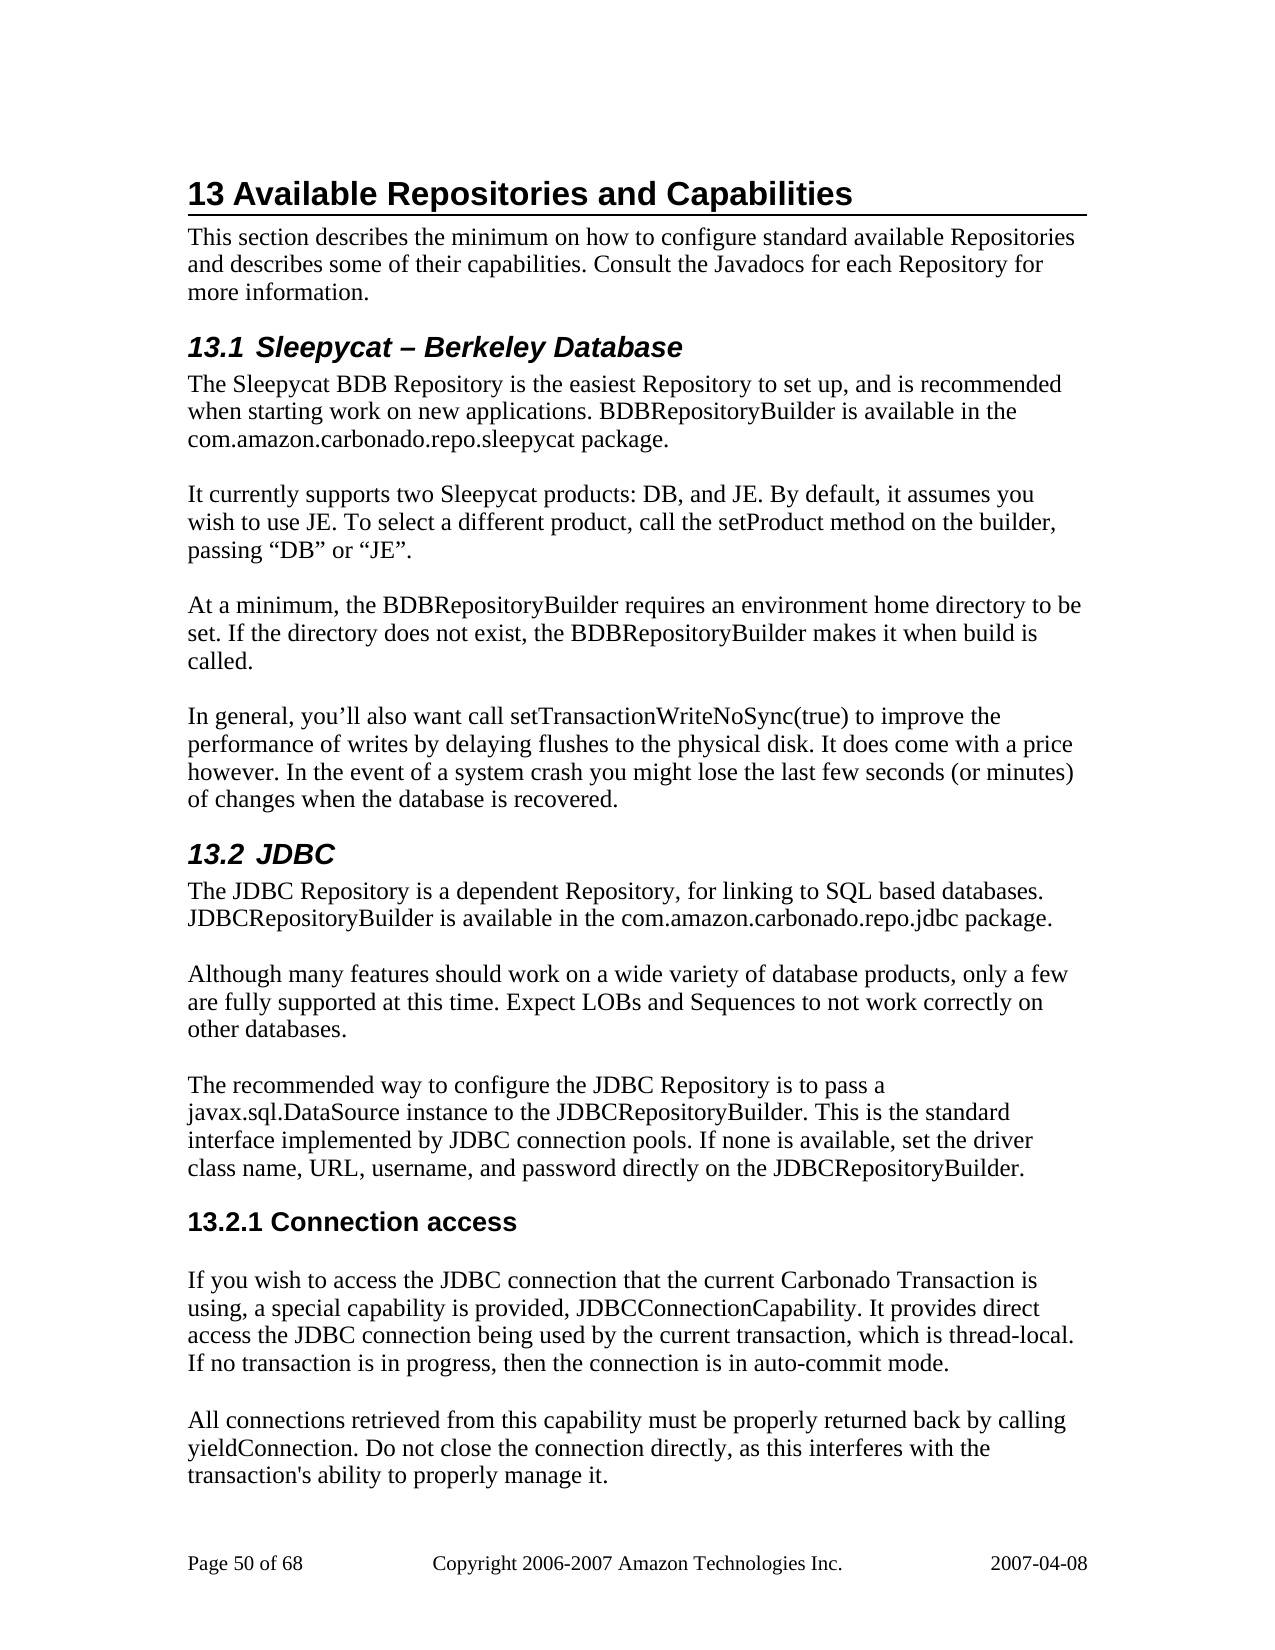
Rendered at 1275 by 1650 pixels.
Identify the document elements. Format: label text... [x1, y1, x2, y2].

text The recommended way to configure the JDBC Repository is to pass a javax.sql.DataSource instance to the JDBCRepositoryBuilder. This is the standard interface implemented by JDBC connection pools. If none is available, set the driver class name, URL, username, and password directly on the JDBCRepositoryBuilder. [187, 1071, 1087, 1182]
text This section describes the minimum on how to configure standard available Repositories and describes some of their capabilities. Consult the Javadocs for each Repository for more information. [187, 223, 1087, 306]
text The Sleepycat BDB Repository is the easiest Repository to set up, and is recommended when starting work on new applications. BDBRepositoryBuilder is available in the com.amazon.carbonado.repo.sleepycat package. [187, 370, 1087, 453]
subtitle Available Repositories and Capabilities [187, 175, 1087, 216]
text The JDBC Repository is a dependent Repository, for linking to SQL based databases. JDBCRepositoryBuilder is available in the com.amazon.carbonado.repo.jdbc package. [187, 877, 1087, 932]
text All connections retrieved from this capability must be properly returned back by calling yieldConnection. Do not close the connection directly, as this interferes with the transaction's ability to properly manage it. [187, 1406, 1087, 1489]
text If you wish to access the JDBC connection that the current Carbonado Transaction is using, a special capability is provided, JDBCConnectionCapability. It provides direct access the JDBC connection being used by the current transaction, which is thread-local. If no transaction is in progress, then the connection is in auto-commit mode. [187, 1266, 1087, 1377]
subtitle Connection access [187, 1207, 1087, 1237]
text Although many features should work on a wide variety of database products, only a few are fully supported at this time. Expect LOBs and Sequences to not work correctly on other databases. [187, 960, 1087, 1043]
subtitle JDBC [187, 838, 1087, 871]
text In general, you’ll also want call setTransactionWriteNoSync(true) to improve the performance of writes by delaying flushes to the physical disk. It does come with a price however. In the event of a system crash you might lose the last few seconds (or minutes) of changes when the database is recovered. [187, 702, 1087, 813]
text At a minimum, the BDBRepositoryBuilder requires an environment home directory to be set. If the directory does not exist, the BDBRepositoryBuilder makes it when build is called. [187, 591, 1087, 674]
subtitle Sleepycat – Berkeley Database [187, 331, 1087, 363]
text It currently supports two Sleepycat products: DB, and JE. By default, it assumes you wish to use JE. To select a different product, call the setProduct method on the builder, passing “DB” or “JE”. [187, 481, 1087, 564]
